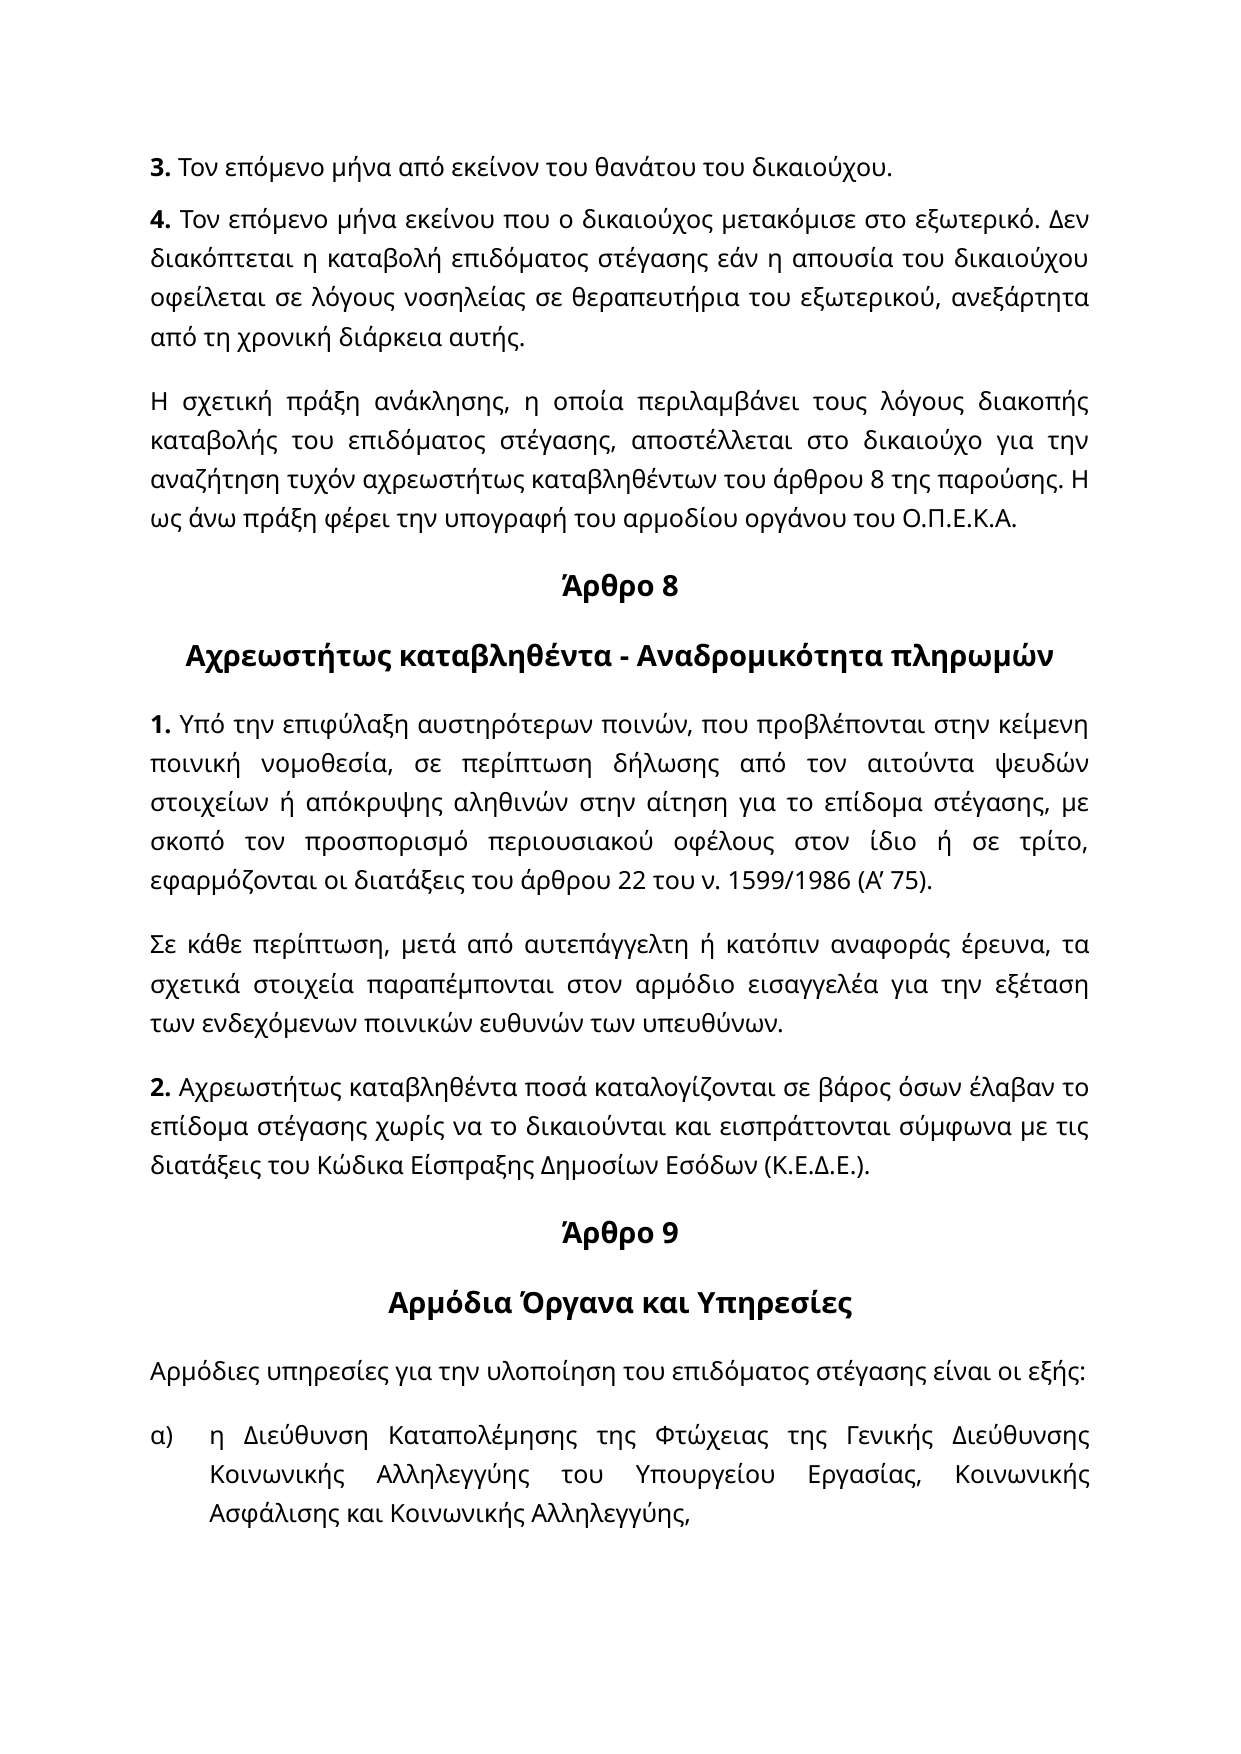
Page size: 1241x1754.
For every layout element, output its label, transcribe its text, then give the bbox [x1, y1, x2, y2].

text Σε κάθε περίπτωση, μετά από αυτεπάγγελτη ή κατόπιν αναφοράς έρευνα, τα σχετικά στοιχεία παραπέμπονται στον αρμόδιο εισαγγελέα για την εξέταση των ενδεχόμενων ποινικών ευθυνών των υπευθύνων. [150, 927, 1090, 1039]
list α) η Διεύθυνση Καταπολέμησης της Φτώχειας της Γενικής Διεύθυνσης Κοινωνικής Αλληλεγγύης του Υπουργείου Εργασίας, Κοινωνικής Ασφάλισης και Κοινωνικής Αλληλεγγύης, [150, 1417, 1090, 1530]
text Η σχετική πράξη ανάκλησης, η οποία περιλαμβάνει τους λόγους διακοπής καταβολής του επιδόματος στέγασης, αποστέλλεται στο δικαιούχο για την αναζήτηση τυχόν αχρεωστήτως καταβληθέντων του άρθρου 8 της παρούσης. Η ως άνω πράξη φέρει την υπογραφή του αρμοδίου οργάνου του Ο.Π.Ε.Κ.Α. [150, 383, 1090, 535]
subtitle Άρθρο 8 [150, 565, 1090, 605]
subtitle Άρθρο 9 [150, 1212, 1090, 1252]
text 4. Τον επόμενο μήνα εκείνου που ο δικαιούχος μετακόμισε στο εξωτερικό. Δεν διακόπτεται η καταβολή επιδόματος στέγασης εάν η απουσία του δικαιούχου οφείλεται σε λόγους νοσηλείας σε θεραπευτήρια του εξωτερικού, ανεξάρτητα από τη χρονική διάρκεια αυτής. [150, 202, 1090, 353]
subtitle Αρμόδια Όργανα και Υπηρεσίες [150, 1283, 1090, 1322]
text 2. Αχρεωστήτως καταβληθέντα ποσά καταλογίζονται σε βάρος όσων έλαβαν το επίδομα στέγασης χωρίς να το δικαιούνται και εισπράττονται σύμφωνα με τις διατάξεις του Κώδικα Είσπραξης Δημοσίων Εσόδων (Κ.Ε.Δ.Ε.). [150, 1069, 1090, 1182]
subtitle Αχρεωστήτως καταβληθέντα - Αναδρομικότητα πληρωμών [150, 636, 1090, 675]
text Αρμόδιες υπηρεσίες για την υλοποίηση του επιδόματος στέγασης είναι οι εξής: [150, 1353, 1090, 1387]
text 3. Τον επόμενο μήνα από εκείνον του θανάτου του δικαιούχου. [150, 150, 1090, 184]
text 1. Υπό την επιφύλαξη αυστηρότερων ποινών, που προβλέπονται στην κείμενη ποινική νομοθεσία, σε περίπτωση δήλωσης από τον αιτούντα ψευδών στοιχείων ή απόκρυψης αληθινών στην αίτηση για το επίδομα στέγασης, με σκοπό τον προσπορισμό περιουσιακού οφέλους στον ίδιο ή σε τρίτο, εφαρμόζονται οι διατάξεις του άρθρου 22 του ν. 1599/1986 (Α’ 75). [150, 706, 1090, 897]
